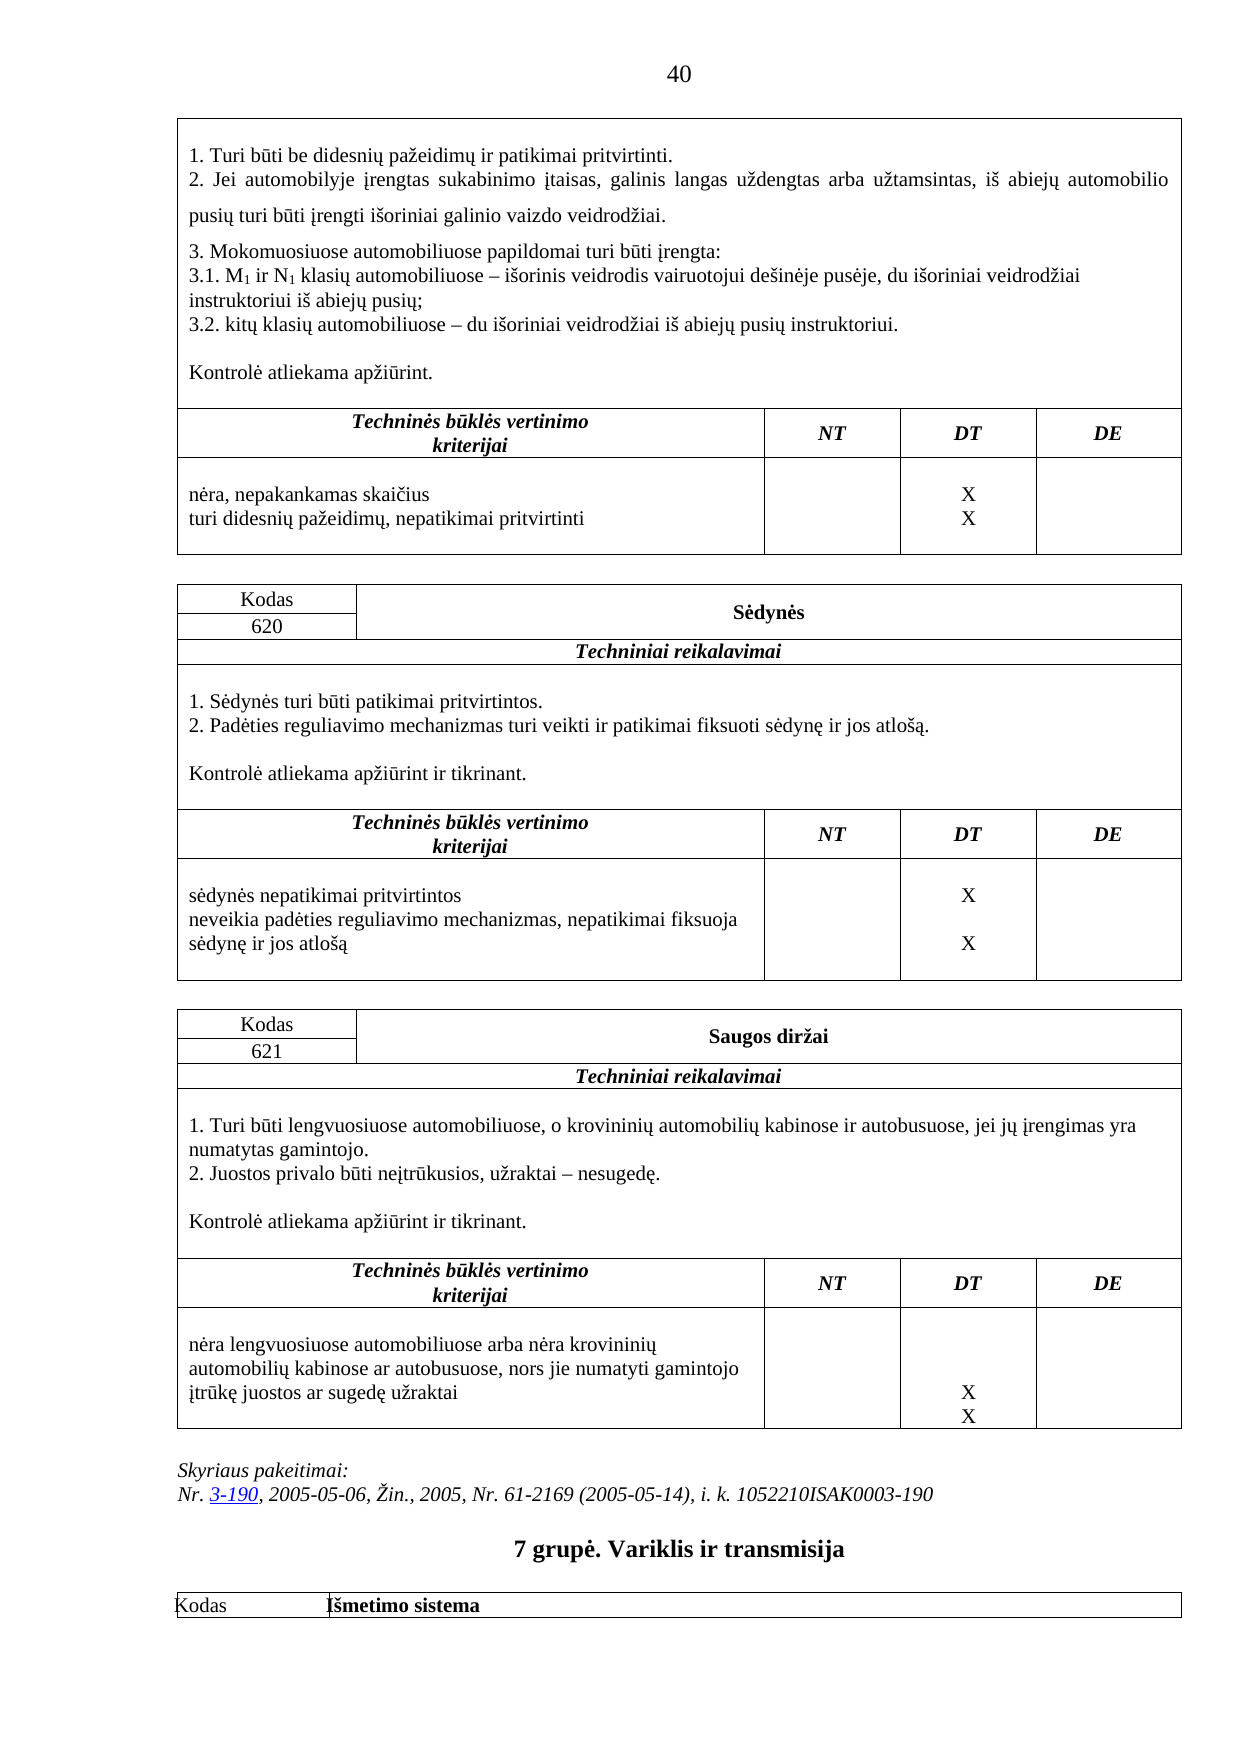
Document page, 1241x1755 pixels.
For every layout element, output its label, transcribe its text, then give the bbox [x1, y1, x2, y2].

table_cell DT [901, 1259, 1036, 1307]
table_cell [1037, 859, 1181, 979]
table_cell X X [901, 458, 1036, 554]
table_header Saugos diržai [357, 1010, 1181, 1063]
table_cell 620 [178, 614, 356, 638]
table_cell DE [1037, 810, 1181, 858]
table_cell Techninės būklės vertinimo kriterijai [178, 810, 764, 858]
table_cell NT [765, 810, 900, 858]
table_cell nėra, nepakankamas skaičius turi didesnių pažeidimų, nepatikimai pritvirtinti [178, 458, 764, 554]
table_cell 621 [178, 1039, 356, 1063]
text Skyriaus pakeitimai: [177, 1458, 1181, 1482]
table_cell Techniniai reikalavimai [178, 1064, 1181, 1088]
table_cell Techninės būklės vertinimo kriterijai [178, 409, 764, 457]
table_cell X X [901, 859, 1036, 979]
table_cell DT [901, 810, 1036, 858]
table_cell [1037, 1308, 1181, 1428]
table_header Sėdynės [357, 585, 1181, 638]
table_cell DE [1037, 1259, 1181, 1307]
table_cell nėra lengvuosiuose automobiliuose arba nėra krovininių automobilių kabinose ar autobusuose, nors jie numatyti gamintojo įtrūkę juostos ar sugedę užraktai [178, 1308, 764, 1428]
table_cell [1037, 458, 1181, 554]
table_cell 1. Sėdynės turi būti patikimai pritvirtintos. 2. Padėties reguliavimo mechanizmas turi veikti ir patikimai fiksuoti sėdynę ir jos atlošą. Kontrolė atliekama apžiūrint ir tikrinant. [178, 665, 1181, 809]
table_cell 1. Turi būti lengvuosiuose automobiliuose, o krovininių automobilių kabinose ir autobusuose, jei jų įrengimas yra numatytas gamintojo. 2. Juostos privalo būti neįtrūkusios, užraktai – nesugedę. Kontrolė atliekama apžiūrint ir tikrinant. [178, 1089, 1181, 1257]
table_header Kodas [178, 1593, 329, 1617]
table_header Išmetimo sistema [330, 1593, 1181, 1617]
table_cell Techninės būklės vertinimo kriterijai [178, 1259, 764, 1307]
table_cell Techniniai reikalavimai [178, 640, 1181, 663]
table_cell DE [1037, 409, 1181, 457]
text Nr. 3-190, 2005-05-06, Žin., 2005, Nr. 61-2169 (2005-05-14), i. k. 1052210ISAK0003-190 [177, 1482, 1181, 1506]
table_header Kodas [178, 1010, 356, 1038]
text 7 grupė. Variklis ir transmisija [177, 1534, 1181, 1563]
table_cell DT [901, 409, 1036, 457]
table_cell [765, 458, 900, 554]
table_cell 1. Turi būti be didesnių pažeidimų ir patikimai pritvirtinti. 2. Jei automobilyje įrengtas sukabinimo įtaisas, galinis langas uždengtas arba užtamsintas, iš abiejų automobilio pusių turi būti įrengti išoriniai galinio vaizdo veidrodžiai. 3. Mokomuosiuose automobiliuose papildomai turi būti įrengta: 3.1. M1 ir N1 klasių automobiliuose – išorinis veidrodis vairuotojui dešinėje pusėje, du išoriniai veidrodžiai instruktoriui iš abiejų pusių; 3.2. kitų klasių automobiliuose – du išoriniai veidrodžiai iš abiejų pusių instruktoriui. Kontrolė atliekama apžiūrint. [178, 119, 1181, 408]
table_cell [765, 859, 900, 979]
table_cell [765, 1308, 900, 1428]
table_header Kodas [178, 585, 356, 613]
table_cell X X [901, 1308, 1036, 1428]
table_cell sėdynės nepatikimai pritvirtintos neveikia padėties reguliavimo mechanizmas, nepatikimai fiksuoja sėdynę ir jos atlošą [178, 859, 764, 979]
table_cell NT [765, 1259, 900, 1307]
table_cell NT [765, 409, 900, 457]
